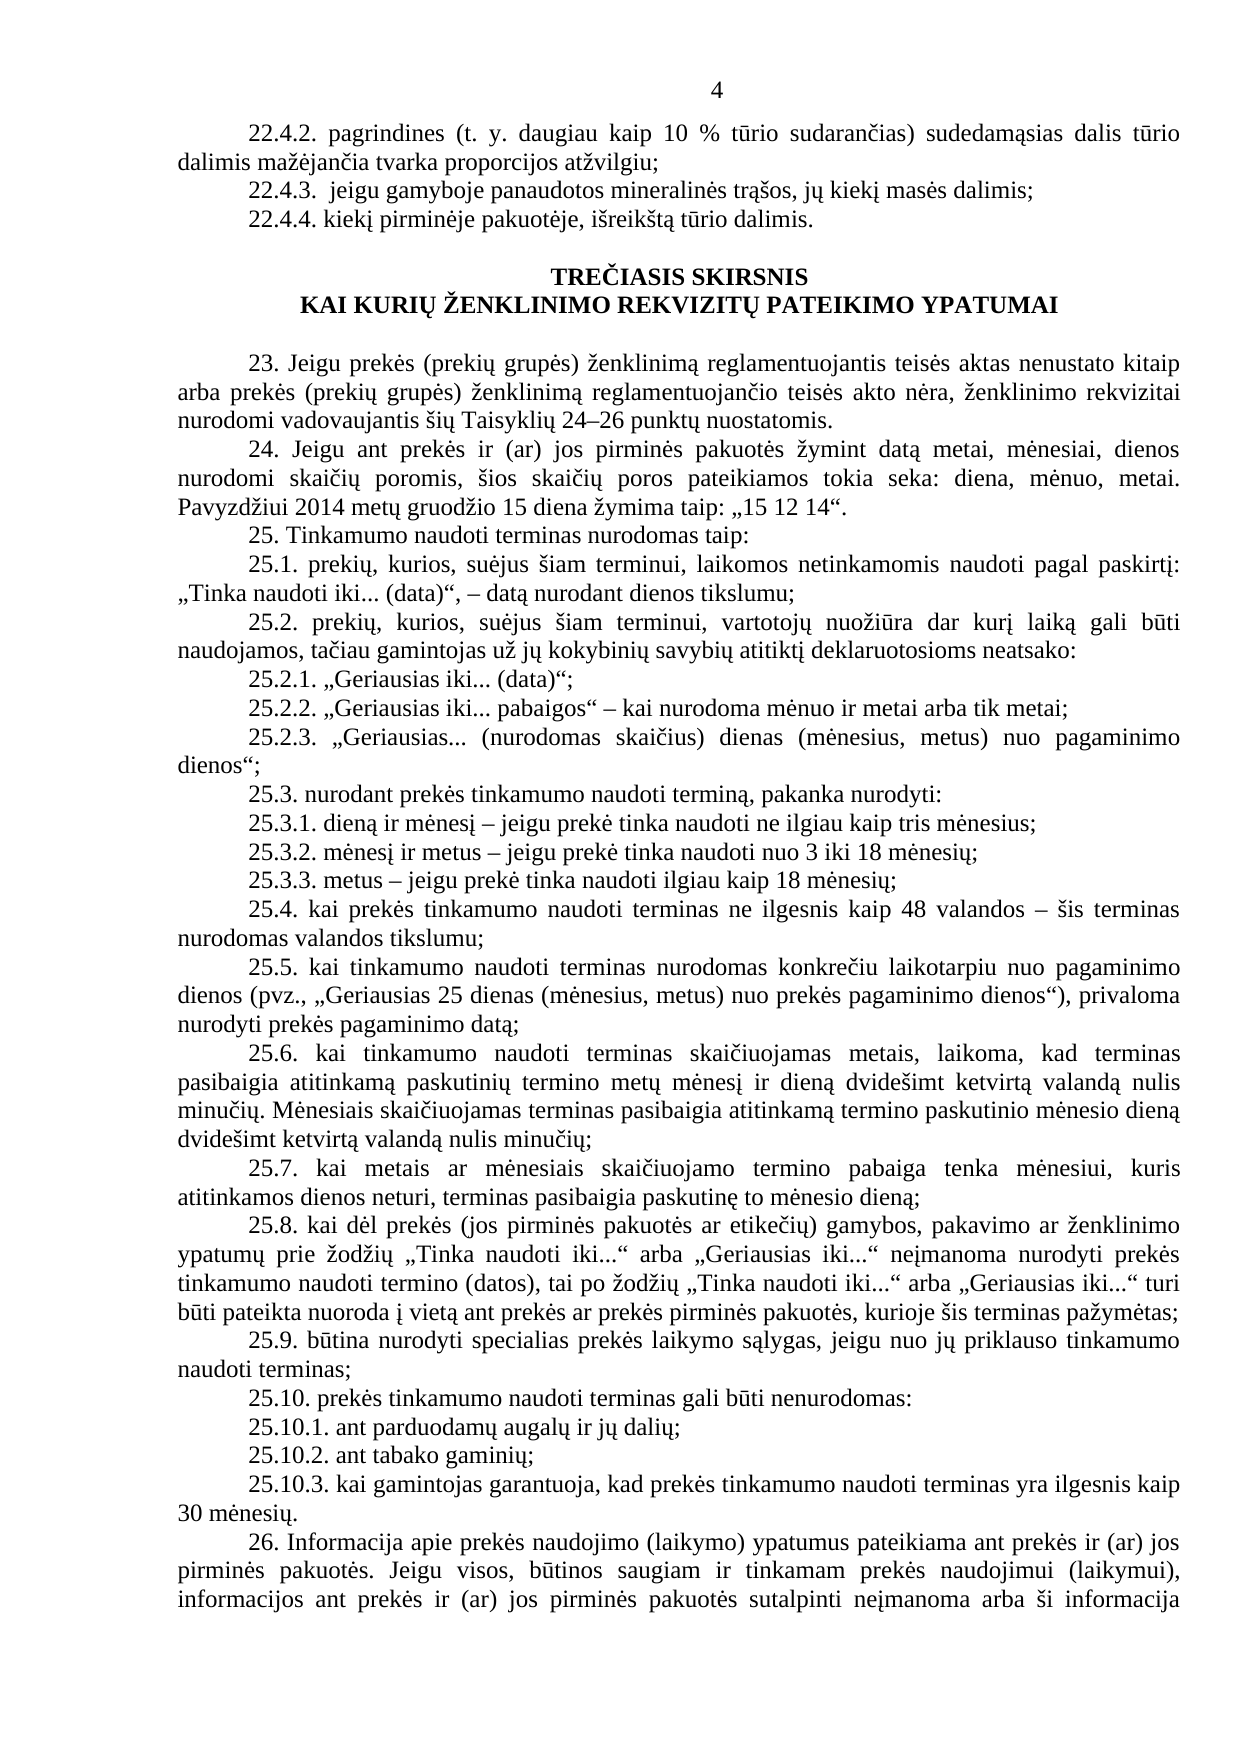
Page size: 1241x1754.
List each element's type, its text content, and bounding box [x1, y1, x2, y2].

text Trečiasis SKiRSNIS [177, 262, 1181, 291]
text 25.2. prekių, kurios, suėjus šiam terminui, vartotojų nuožiūra dar kurį laiką gali būti naudojamos, tačiau gamintojas už jų kokybinių savybių atitiktį deklaruotosioms neatsako: [177, 607, 1181, 664]
text 24. Jeigu ant prekės ir (ar) jos pirminės pakuotės žymint datą metai, mėnesiai, dienos nurodomi skaičių poromis, šios skaičių poros pateikiamos tokia seka: diena, mėnuo, metai. Pavyzdžiui 2014 metų gruodžio 15 diena žymima taip: „15 12 14“. [177, 434, 1181, 521]
text 25.7. kai metais ar mėnesiais skaičiuojamo termino pabaiga tenka mėnesiui, kuris atitinkamos dienos neturi, terminas pasibaigia paskutinę to mėnesio dieną; [177, 1153, 1181, 1211]
text 25.8. kai dėl prekės (jos pirminės pakuotės ar etikečių) gamybos, pakavimo ar ženklinimo ypatumų prie žodžių „Tinka naudoti iki...“ arba „Geriausias iki...“ neįmanoma nurodyti prekės tinkamumo naudoti termino (datos), tai po žodžių „Tinka naudoti iki...“ arba „Geriausias iki...“ turi būti pateikta nuoroda į vietą ant prekės ar prekės pirminės pakuotės, kurioje šis terminas pažymėtas; [177, 1211, 1181, 1326]
text 25.2.1. „Geriausias iki... (data)“; [177, 664, 1181, 693]
text 25.10.3. kai gamintojas garantuoja, kad prekės tinkamumo naudoti terminas yra ilgesnis kaip 30 mėnesių. [177, 1469, 1181, 1527]
text 25.3.1. dieną ir mėnesį – jeigu prekė tinka naudoti ne ilgiau kaip tris mėnesius; [177, 808, 1181, 837]
text 26. Informacija apie prekės naudojimo (laikymo) ypatumus pateikiama ant prekės ir (ar) jos pirminės pakuotės. Jeigu visos, būtinos saugiam ir tinkamam prekės naudojimui (laikymui), informacijos ant prekės ir (ar) jos pirminės pakuotės sutalpinti neįmanoma arba ši informacija [177, 1527, 1181, 1613]
text 25.6. kai tinkamumo naudoti terminas skaičiuojamas metais, laikoma, kad terminas pasibaigia atitinkamą paskutinių termino metų mėnesį ir dieną dvidešimt ketvirtą valandą nulis minučių. Mėnesiais skaičiuojamas terminas pasibaigia atitinkamą termino paskutinio mėnesio dieną dvidešimt ketvirtą valandą nulis minučių; [177, 1038, 1181, 1153]
text 25.2.2. „Geriausias iki... pabaigos“ – kai nurodoma mėnuo ir metai arba tik metai; [177, 693, 1181, 722]
text 25.2.3. „Geriausias... (nurodomas skaičius) dienas (mėnesius, metus) nuo pagaminimo dienos“; [177, 722, 1181, 779]
text 25.1. prekių, kurios, suėjus šiam terminui, laikomos netinkamomis naudoti pagal paskirtį: „Tinka naudoti iki... (data)“, – datą nurodant dienos tikslumu; [177, 549, 1181, 607]
text 25. Tinkamumo naudoti terminas nurodomas taip: [177, 521, 1181, 549]
text KAI kurių ŽENKLINIMO REKVIZITŲ PATEIKIMO YPATUMAI [177, 291, 1181, 319]
text 25.3. nurodant prekės tinkamumo naudoti terminą, pakanka nurodyti: [177, 779, 1181, 808]
text 22.4.3. jeigu gamyboje panaudotos mineralinės trąšos, jų kiekį masės dalimis; [177, 176, 1181, 204]
text 25.10. prekės tinkamumo naudoti terminas gali būti nenurodomas: [177, 1383, 1181, 1412]
text 25.10.2. ant tabako gaminių; [177, 1441, 1181, 1469]
text 25.4. kai prekės tinkamumo naudoti terminas ne ilgesnis kaip 48 valandos – šis terminas nurodomas valandos tikslumu; [177, 894, 1181, 952]
text 25.10.1. ant parduodamų augalų ir jų dalių; [177, 1412, 1181, 1441]
text 25.5. kai tinkamumo naudoti terminas nurodomas konkrečiu laikotarpiu nuo pagaminimo dienos (pvz., „Geriausias 25 dienas (mėnesius, metus) nuo prekės pagaminimo dienos“), privaloma nurodyti prekės pagaminimo datą; [177, 952, 1181, 1038]
text 25.3.2. mėnesį ir metus – jeigu prekė tinka naudoti nuo 3 iki 18 mėnesių; [177, 837, 1181, 866]
text 22.4.2. pagrindines (t. y. daugiau kaip 10 % tūrio sudarančias) sudedamąsias dalis tūrio dalimis mažėjančia tvarka proporcijos atžvilgiu; [177, 118, 1181, 176]
text 25.9. būtina nurodyti specialias prekės laikymo sąlygas, jeigu nuo jų priklauso tinkamumo naudoti terminas; [177, 1326, 1181, 1383]
text 23. Jeigu prekės (prekių grupės) ženklinimą reglamentuojantis teisės aktas nenustato kitaip arba prekės (prekių grupės) ženklinimą reglamentuojančio teisės akto nėra, ženklinimo rekvizitai nurodomi vadovaujantis šių Taisyklių 24–26 punktų nuostatomis. [177, 348, 1181, 434]
text 22.4.4. kiekį pirminėje pakuotėje, išreikštą tūrio dalimis. [177, 204, 1181, 233]
text 25.3.3. metus – jeigu prekė tinka naudoti ilgiau kaip 18 mėnesių; [177, 866, 1181, 894]
